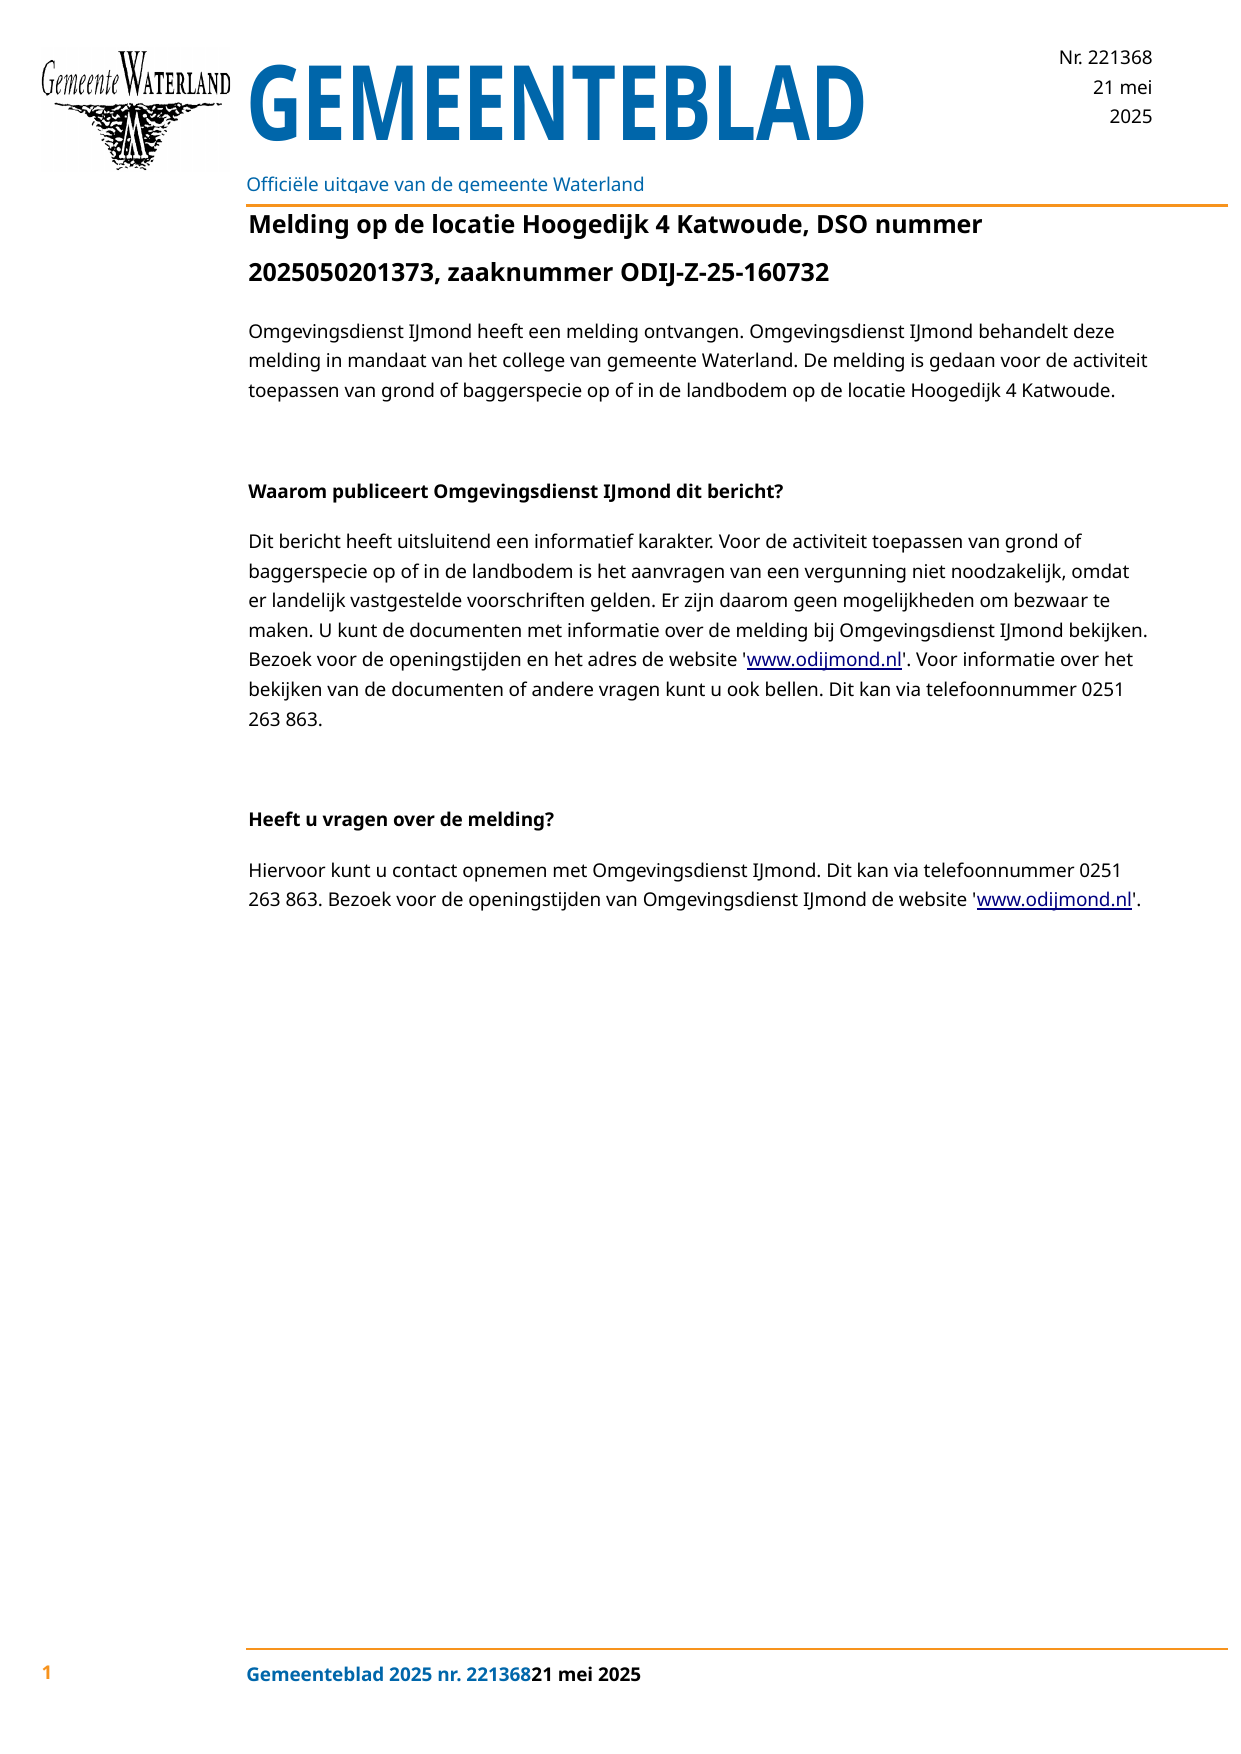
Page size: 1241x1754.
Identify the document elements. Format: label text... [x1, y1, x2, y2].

text Hiervoor kunt u contact opnemen met Omgevingsdienst IJmond. Dit kan via telefoonnummer 0251 263 863. Bezoek voor de openingstijden van Omgevingsdienst IJmond de website 'www.odijmond.nl'. [248, 857, 1152, 912]
picture [41, 47, 231, 172]
text Melding op de locatie Hoogedijk 4 Katwoude, DSO nummer 2025050201373, zaaknummer ODIJ-Z-25-160732 [248, 207, 1152, 288]
text Heeft u vragen over de melding? [248, 807, 1152, 832]
text Waarom publiceert Omgevingsdienst IJmond dit bericht? [248, 478, 1152, 504]
text Dit bericht heeft uitsluitend een informatief karakter. Voor de activiteit toepassen van grond of baggerspecie op of in de landbodem is het aanvragen van een vergunning niet noodzakelijk, omdat er landelijk vastgestelde voorschriften gelden. Er zijn daarom geen mogelijkheden om bezwaar te maken. U kunt de documenten met informatie over de melding bij Omgevingsdienst IJmond bekijken. Bezoek voor de openingstijden en het adres de website 'www.odijmond.nl'. Voor informatie over het bekijken van de documenten of andere vragen kunt u ook bellen. Dit kan via telefoonnummer 0251 263 863. [248, 528, 1152, 732]
text Omgevingsdienst IJmond heeft een melding ontvangen. Omgevingsdienst IJmond behandelt deze melding in mandaat van het college van gemeente Waterland. De melding is gedaan voor de activiteit toepassen van grond of baggerspecie op of in de landbodem op de locatie Hoogedijk 4 Katwoude. [248, 318, 1152, 403]
